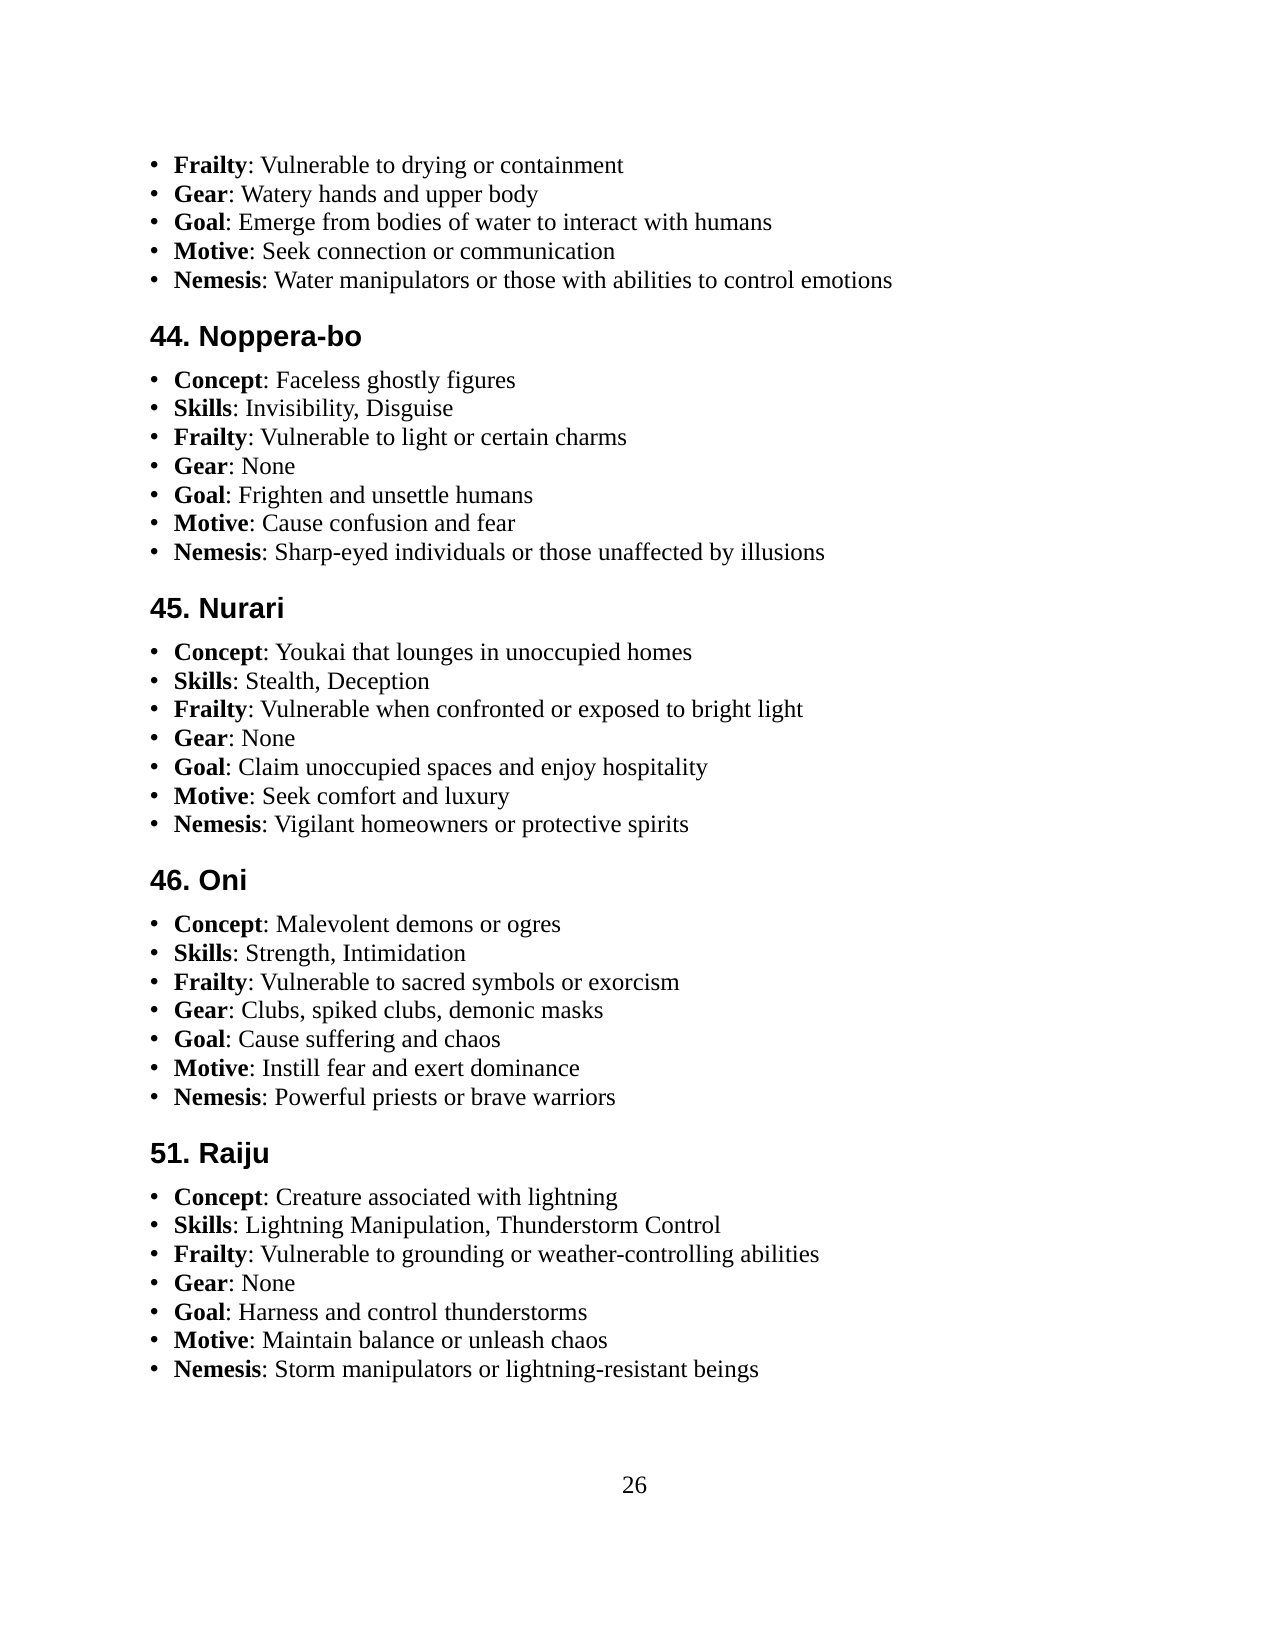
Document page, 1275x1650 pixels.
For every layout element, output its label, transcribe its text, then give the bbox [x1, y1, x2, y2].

list Skills: Invisibility, Disguise [150, 393, 1125, 422]
list Skills: Stealth, Deception [150, 666, 1125, 694]
list Gear: None [150, 1268, 1125, 1297]
list Goal: Frighten and unsettle humans [150, 480, 1125, 508]
list Gear: Watery hands and upper body [150, 179, 1125, 207]
list Skills: Strength, Intimidation [150, 938, 1125, 967]
list Frailty: Vulnerable when confronted or exposed to bright light [150, 694, 1125, 723]
list Gear: None [150, 451, 1125, 480]
list Motive: Instill fear and exert dominance [150, 1053, 1125, 1082]
list Nemesis: Storm manipulators or lightning-resistant beings [150, 1354, 1125, 1383]
list Nemesis: Water manipulators or those with abilities to control emotions [150, 265, 1125, 294]
list Goal: Claim unoccupied spaces and enjoy hospitality [150, 752, 1125, 781]
subtitle 46. Oni [150, 863, 1125, 897]
subtitle 44. Noppera-bo [150, 319, 1125, 352]
list Motive: Cause confusion and fear [150, 508, 1125, 537]
list Goal: Emerge from bodies of water to interact with humans [150, 207, 1125, 236]
list Nemesis: Sharp-eyed individuals or those unaffected by illusions [150, 537, 1125, 566]
list Concept: Creature associated with lightning [150, 1182, 1125, 1210]
list Motive: Seek comfort and luxury [150, 781, 1125, 809]
list Gear: Clubs, spiked clubs, demonic masks [150, 996, 1125, 1024]
list Gear: None [150, 723, 1125, 752]
subtitle 51. Raiju [150, 1136, 1125, 1169]
subtitle 45. Nurari [150, 591, 1125, 624]
list Nemesis: Vigilant homeowners or protective spirits [150, 809, 1125, 838]
list Goal: Cause suffering and chaos [150, 1024, 1125, 1053]
list Motive: Seek connection or communication [150, 236, 1125, 265]
list Frailty: Vulnerable to grounding or weather-controlling abilities [150, 1239, 1125, 1268]
list Goal: Harness and control thunderstorms [150, 1297, 1125, 1325]
list Concept: Faceless ghostly figures [150, 365, 1125, 393]
list Concept: Malevolent demons or ogres [150, 909, 1125, 938]
list Concept: Youkai that lounges in unoccupied homes [150, 637, 1125, 666]
list Skills: Lightning Manipulation, Thunderstorm Control [150, 1210, 1125, 1239]
list Frailty: Vulnerable to drying or containment [150, 150, 1125, 179]
list Motive: Maintain balance or unleash chaos [150, 1325, 1125, 1354]
list Frailty: Vulnerable to light or certain charms [150, 422, 1125, 451]
list Frailty: Vulnerable to sacred symbols or exorcism [150, 967, 1125, 996]
list Nemesis: Powerful priests or brave warriors [150, 1082, 1125, 1111]
